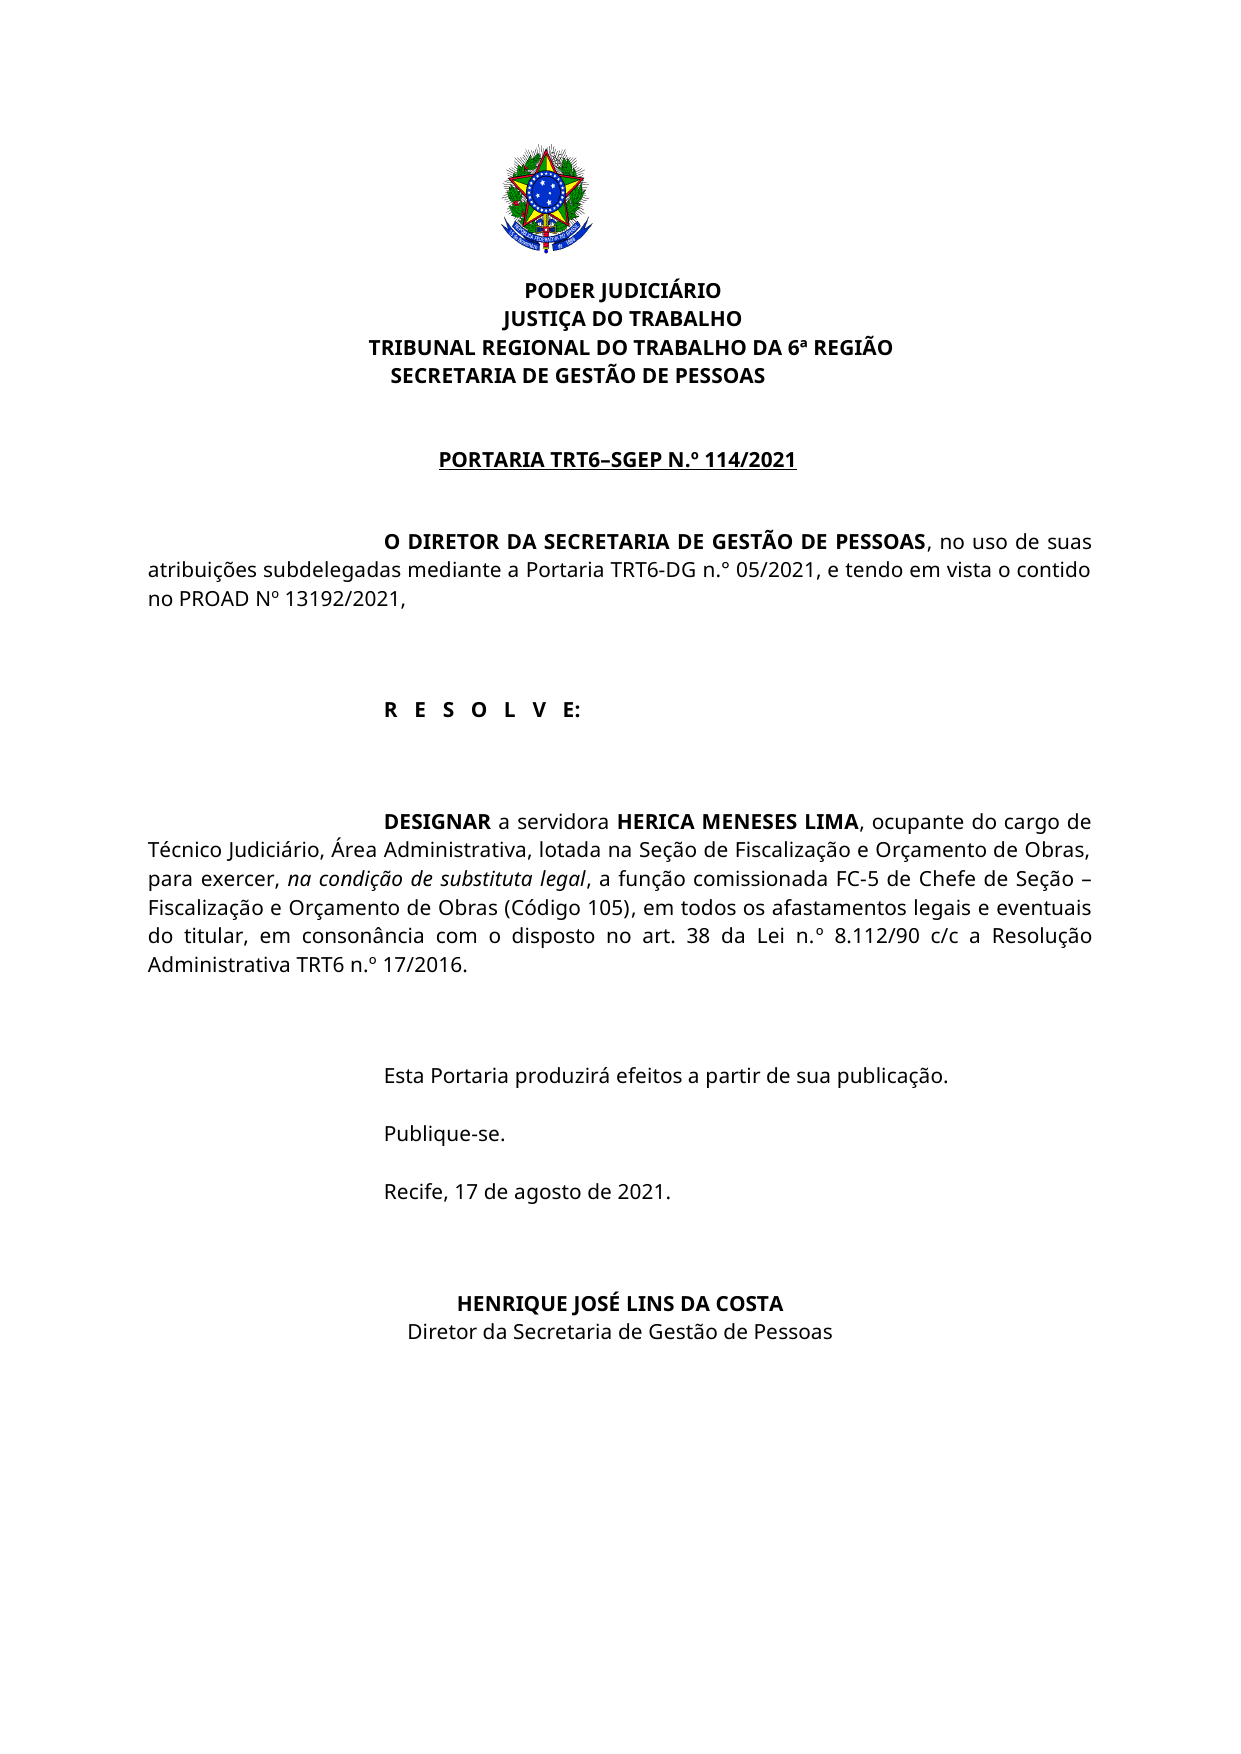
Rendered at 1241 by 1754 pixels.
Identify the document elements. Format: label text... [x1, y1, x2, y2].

text TRIBUNAL REGIONAL DO TRABALHO DA 6ª REGIÃO [148, 333, 1092, 361]
text O DIRETOR DA SECRETARIA DE GESTÃO DE PESSOAS, no uso de suas atribuições subdelegadas mediante a Portaria TRT6-DG n.° 05/2021, e tendo em vista o contido no PROAD Nº 13192/2021, [148, 527, 1092, 612]
text PORTARIA TRT6–SGEP N.º 114/2021 [148, 444, 1087, 473]
text HENRIQUE JOSÉ LINS DA COSTA Diretor da Secretaria de Gestão de Pessoas [148, 1289, 1092, 1346]
text SECRETARIA DE GESTÃO DE PESSOAS [148, 361, 1087, 390]
text Publique-se. [148, 1119, 1092, 1148]
picture [497, 141, 595, 255]
text Recife, 17 de agosto de 2021. [148, 1177, 1092, 1206]
text PODER JUDICIÁRIO [148, 276, 1092, 304]
text JUSTIÇA DO TRABALHO [148, 304, 1092, 333]
text R E S O L V E: [148, 695, 1092, 724]
text Esta Portaria produzirá efeitos a partir de sua publicação. [148, 1061, 1092, 1089]
text DESIGNAR a servidora HERICA MENESES LIMA, ocupante do cargo de Técnico Judiciário, Área Administrativa, lotada na Seção de Fiscalização e Orçamento de Obras, para exercer, na condição de substituta legal, a função comissionada FC-5 de Chefe de Seção – Fiscalização e Orçamento de Obras (Código 105), em todos os afastamentos legais e eventuais do titular, em consonância com o disposto no art. 38 da Lei n.º 8.112/90 c/c a Resolução Administrativa TRT6 n.º 17/2016. [148, 807, 1092, 978]
